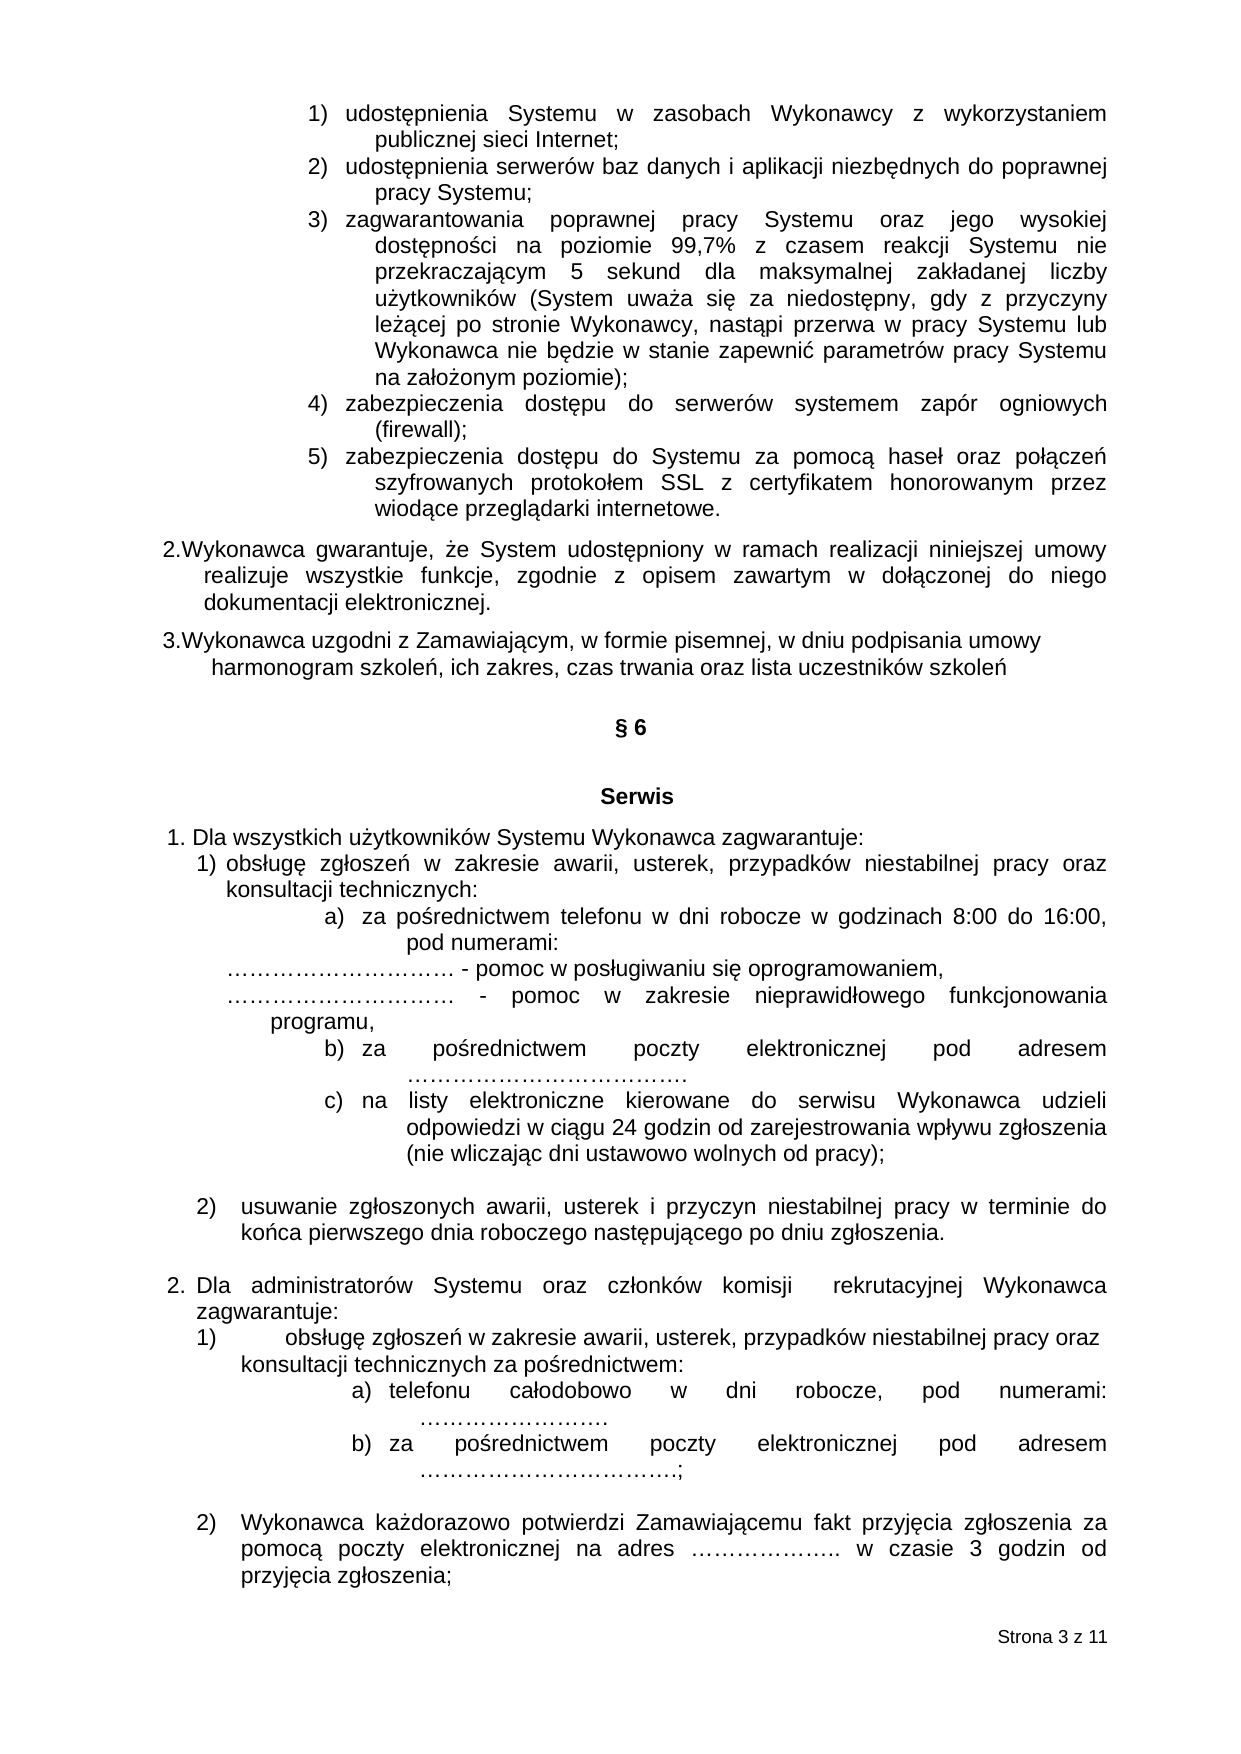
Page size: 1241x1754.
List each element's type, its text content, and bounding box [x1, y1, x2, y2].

list Wykonawca gwarantuje, że System udostępniony w ramach realizacji niniejszej umowy realizuje wszystkie funkcje, zgodnie z opisem zawartym w dołączonej do niego dokumentacji elektronicznej. [145, 536, 1107, 615]
list Wykonawca uzgodni z Zamawiającym, w formie pisemnej, w dniu podpisania umowy [145, 627, 1107, 653]
list telefonu całodobowo w dni robocze, pod numerami: ……………………. [351, 1377, 1107, 1430]
list udostępnienia Systemu w zasobach Wykonawcy z wykorzystaniem publicznej sieci Internet; [308, 100, 1107, 153]
text 2) usuwanie zgłoszonych awarii, usterek i przyczyn niestabilnej pracy w terminie do końca pierwszego dnia roboczego następującego po dniu zgłoszenia. [196, 1193, 1107, 1245]
text harmonogram szkoleń, ich zakres, czas trwania oraz lista uczestników szkoleń [211, 653, 1107, 680]
list udostępnienia serwerów baz danych i aplikacji niezbędnych do poprawnej pracy Systemu; [308, 153, 1107, 206]
text konsultacji technicznych za pośrednictwem: [196, 1351, 1107, 1377]
text 1. Dla wszystkich użytkowników Systemu Wykonawca zagwarantuje: [167, 824, 1107, 850]
list zabezpieczenia dostępu do Systemu za pomocą haseł oraz połączeń szyfrowanych protokołem SSL z certyfikatem honorowanym przez wiodące przeglądarki internetowe. [308, 443, 1107, 522]
list zagwarantowania poprawnej pracy Systemu oraz jego wysokiej dostępności na poziomie 99,7% z czasem reakcji Systemu nie przekraczającym 5 sekund dla maksymalnej zakładanej liczby użytkowników (System uważa się za niedostępny, gdy z przyczyny leżącej po stronie Wykonawcy, nastąpi przerwa w pracy Systemu lub Wykonawca nie będzie w stanie zapewnić parametrów pracy Systemu na założonym poziomie); [308, 206, 1107, 390]
text Serwis [167, 783, 1107, 809]
list za pośrednictwem poczty elektronicznej pod adresem ………………………………. [324, 1034, 1107, 1087]
text 1) obsługę zgłoszeń w zakresie awarii, usterek, przypadków niestabilnej pracy oraz konsultacji technicznych: [196, 850, 1107, 903]
text § 6 [167, 713, 1107, 740]
text ………………………… - pomoc w posługiwaniu się oprogramowaniem, [211, 955, 1107, 982]
text ………………………… - pomoc w zakresie nieprawidłowego funkcjonowania programu, [226, 982, 1107, 1034]
text 2. Dla administratorów Systemu oraz członków komisji rekrutacyjnej Wykonawca zagwarantuje: [167, 1272, 1107, 1324]
list na listy elektroniczne kierowane do serwisu Wykonawca udzieli odpowiedzi w ciągu 24 godzin od zarejestrowania wpływu zgłoszenia (nie wliczając dni ustawowo wolnych od pracy); [324, 1087, 1107, 1166]
text 1) obsługę zgłoszeń w zakresie awarii, usterek, przypadków niestabilnej pracy oraz [196, 1324, 1107, 1351]
list zabezpieczenia dostępu do serwerów systemem zapór ogniowych (firewall); [308, 390, 1107, 443]
text 2) Wykonawca każdorazowo potwierdzi Zamawiającemu fakt przyjęcia zgłoszenia za pomocą poczty elektronicznej na adres ……………….. w czasie 3 godzin od przyjęcia zgłoszenia; [196, 1509, 1107, 1588]
list za pośrednictwem telefonu w dni robocze w godzinach 8:00 do 16:00, pod numerami: [324, 903, 1107, 955]
list za pośrednictwem poczty elektronicznej pod adresem …………………………….; [351, 1430, 1107, 1482]
